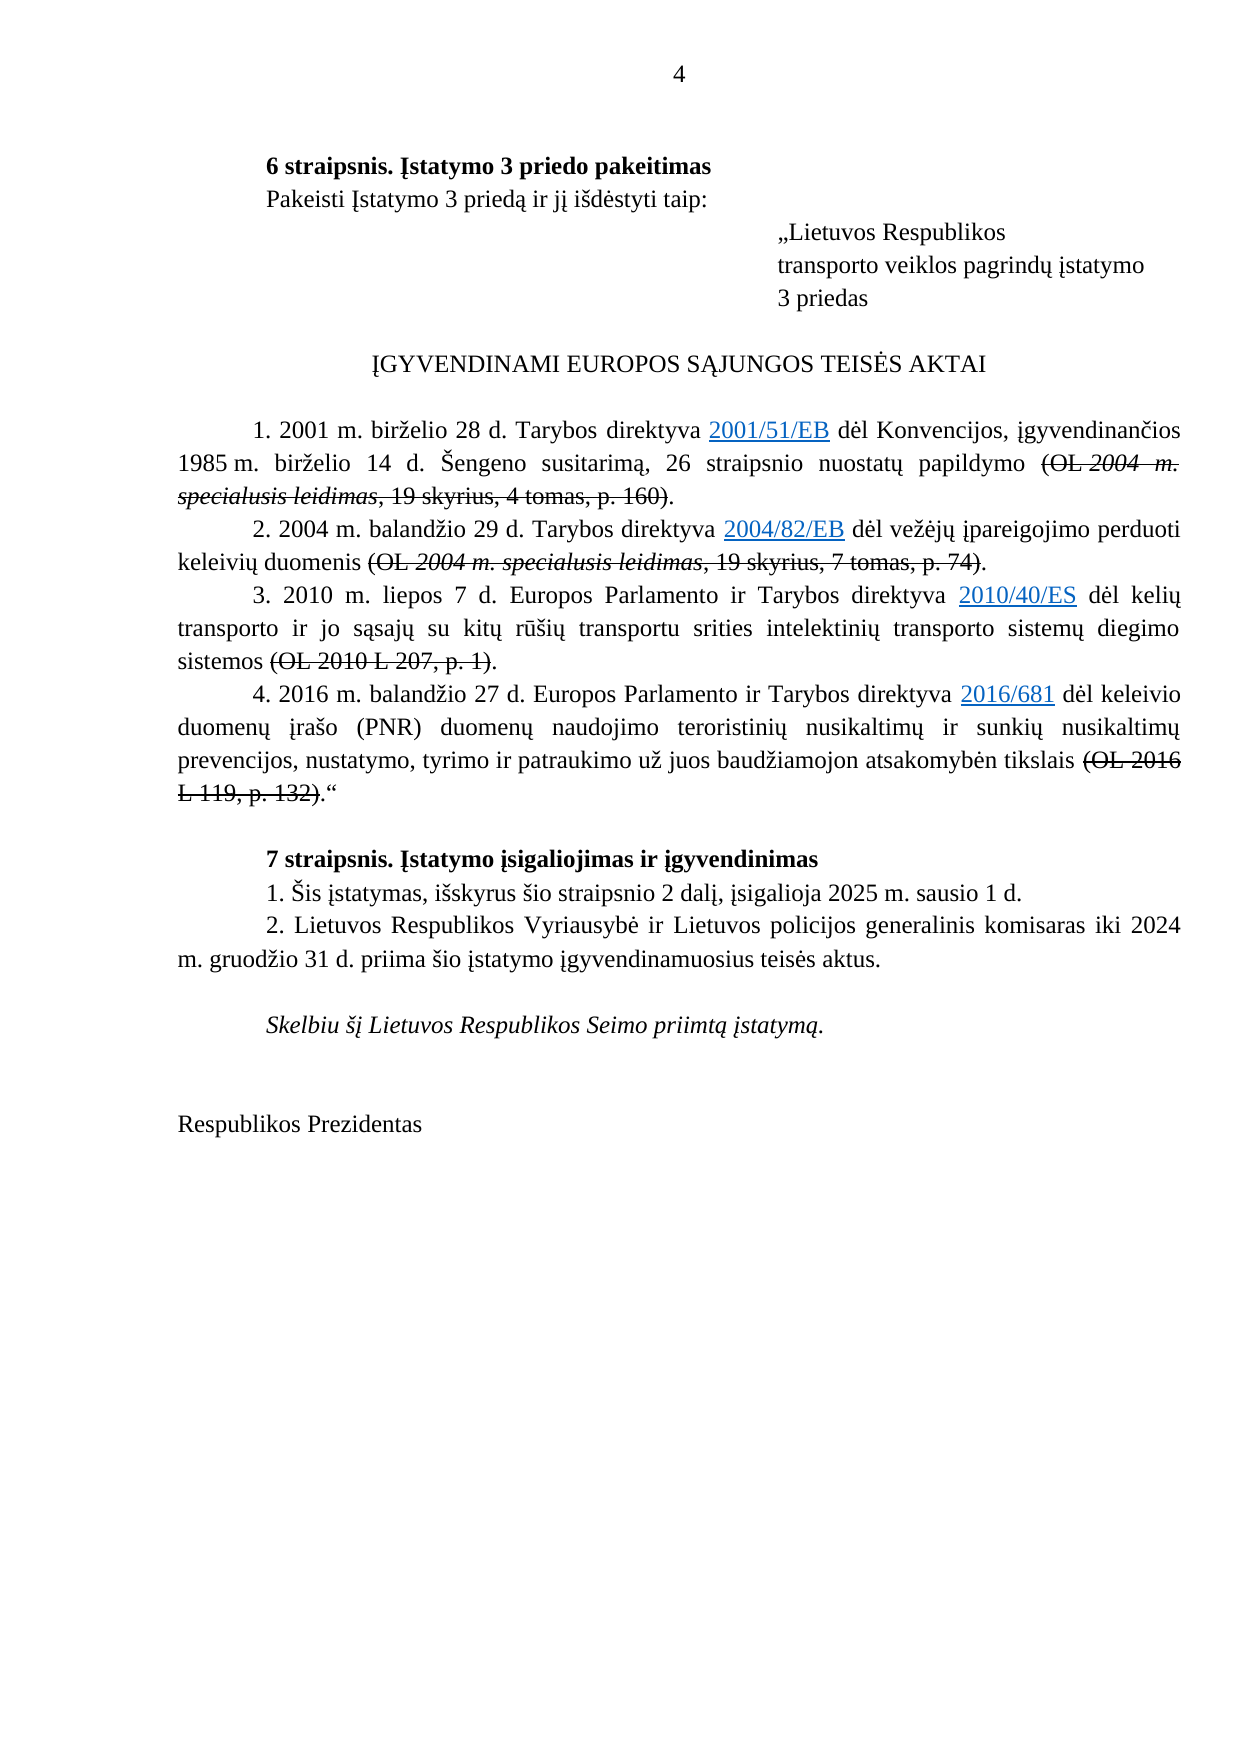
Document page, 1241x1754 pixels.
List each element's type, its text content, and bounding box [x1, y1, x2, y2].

text „Lietuvos Respublikos [177, 217, 1181, 246]
text 1. 2001 m. birželio 28 d. Tarybos direktyva 2001/51/EB dėl Konvencijos, įgyvendinančios 1985 m. birželio 14 d. Šengeno susitarimą, 26 straipsnio nuostatų papildymo (OL 2004 m. specialusis leidimas, 19 skyrius, 4 tomas, p. 160). [177, 415, 1181, 510]
text 3 priedas [177, 283, 1181, 312]
text ĮGYVENDINAMI EUROPOS SĄJUNGOS TEISĖS AKTAI [177, 349, 1181, 378]
text 2. Lietuvos Respublikos Vyriausybė ir Lietuvos policijos generalinis komisaras iki 2024 m. gruodžio 31 d. priima šio įstatymo įgyvendinamuosius teisės aktus. [177, 911, 1181, 972]
text 2. 2004 m. balandžio 29 d. Tarybos direktyva 2004/82/EB dėl vežėjų įpareigojimo perduoti keleivių duomenis (OL 2004 m. specialusis leidimas, 19 skyrius, 7 tomas, p. 74). [177, 514, 1181, 576]
text 4. 2016 m. balandžio 27 d. Europos Parlamento ir Tarybos direktyva 2016/681 dėl keleivio duomenų įrašo (PNR) duomenų naudojimo teroristinių nusikaltimų ir sunkių nusikaltimų prevencijos, nustatymo, tyrimo ir patraukimo už juos baudžiamojon atsakomybėn tikslais (OL 2016 L 119, p. 132).“ [177, 679, 1181, 807]
text 1. Šis įstatymas, išskyrus šio straipsnio 2 dalį, įsigalioja 2025 m. sausio 1 d. [177, 878, 1181, 906]
text Skelbiu šį Lietuvos Respublikos Seimo priimtą įstatymą. [266, 1010, 1181, 1038]
text Pakeisti Įstatymo 3 priedą ir jį išdėstyti taip: [177, 184, 1181, 213]
text transporto veiklos pagrindų įstatymo [177, 250, 1181, 279]
text 6 straipsnis. Įstatymo 3 priedo pakeitimas [177, 151, 1181, 180]
text 3. 2010 m. liepos 7 d. Europos Parlamento ir Tarybos direktyva 2010/40/ES dėl kelių transporto ir jo sąsajų su kitų rūšių transportu srities intelektinių transporto sistemų diegimo sistemos (OL 2010 L 207, p. 1). [177, 580, 1181, 675]
text 7 straipsnis. Įstatymo įsigaliojimas ir įgyvendinimas [177, 844, 1181, 873]
text Respublikos Prezidentas [177, 1109, 1181, 1137]
